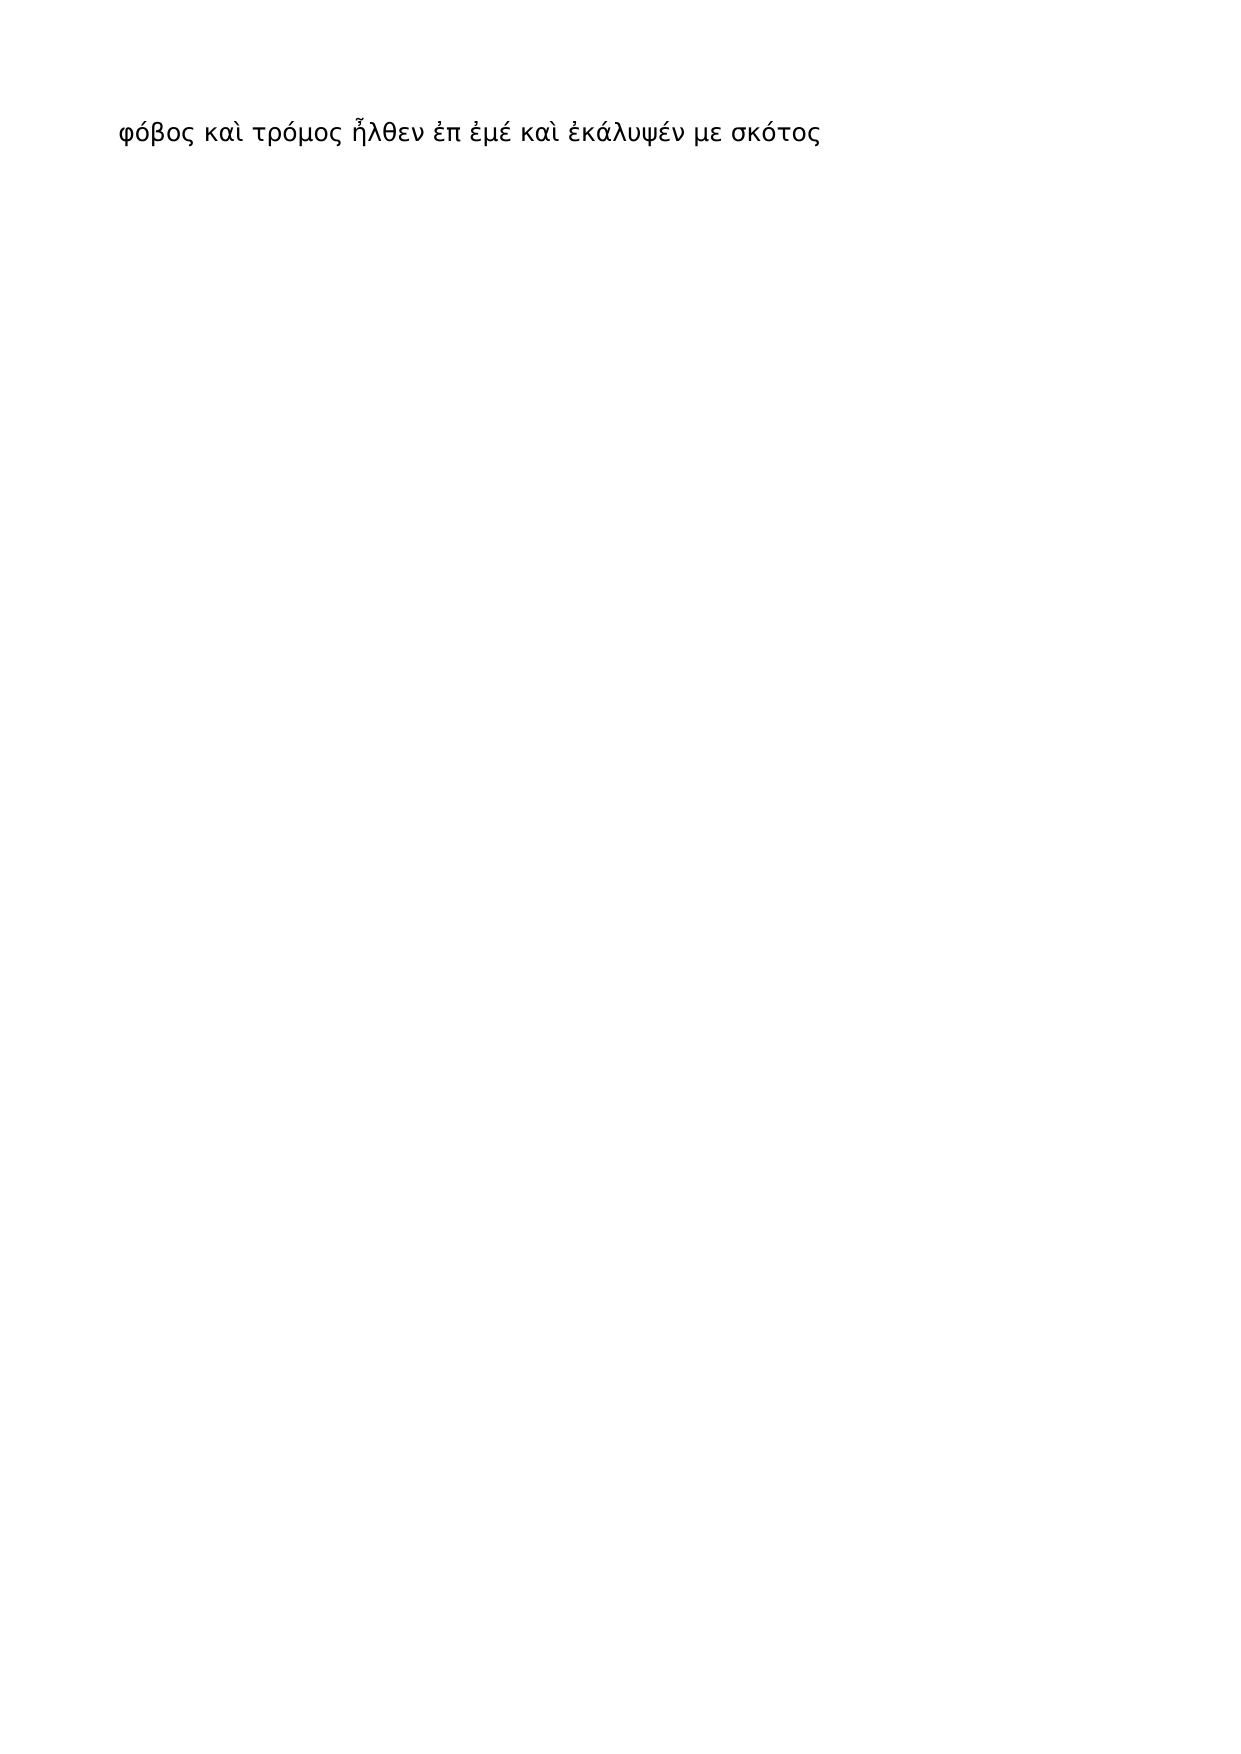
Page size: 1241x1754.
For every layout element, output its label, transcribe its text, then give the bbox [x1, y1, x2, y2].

text φόβος καὶ τρόμος ἦλθεν ἐπ ἐμέ καὶ ἐκάλυψέν με σκότος [118, 118, 1122, 147]
